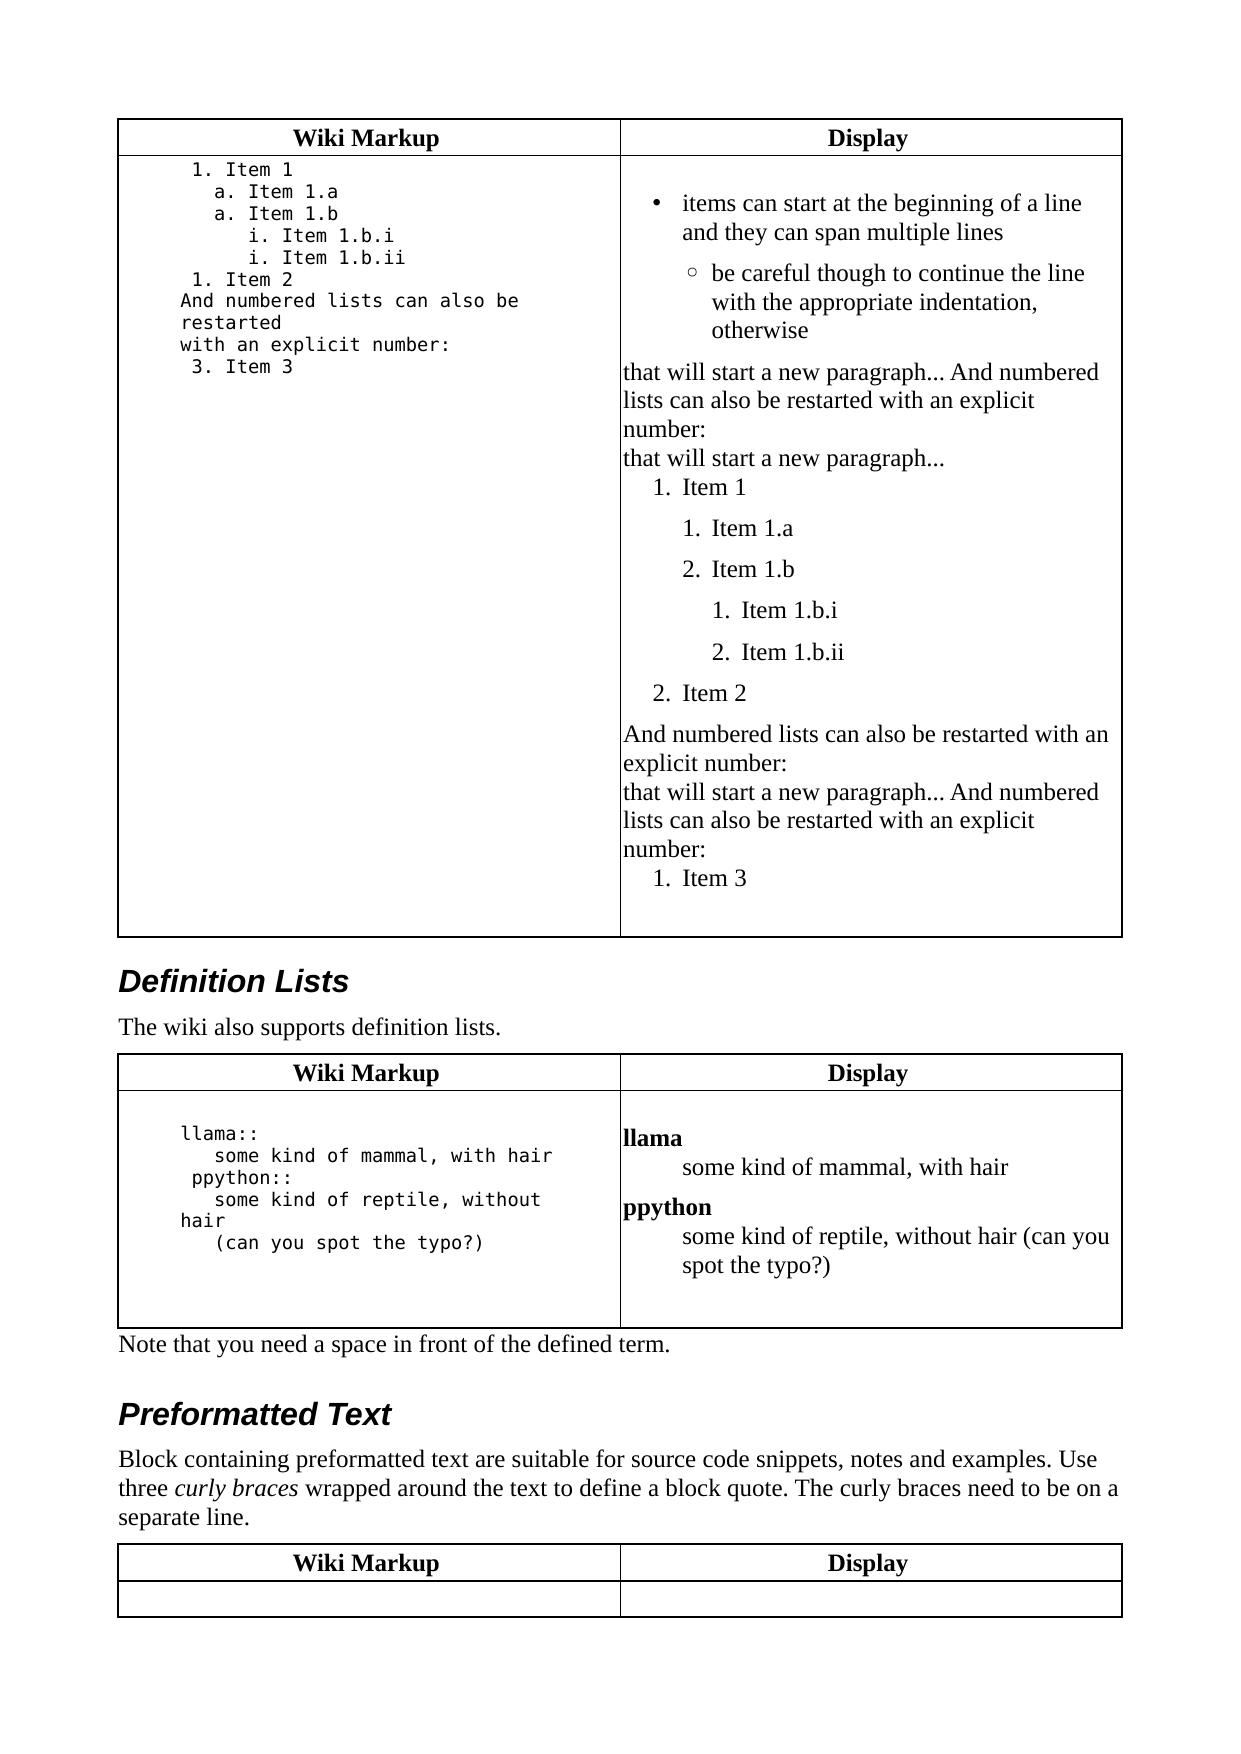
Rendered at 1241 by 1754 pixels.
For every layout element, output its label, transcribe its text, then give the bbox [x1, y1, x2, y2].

table_cell llama:: some kind of mammal, with hair ppython:: some kind of reptile, without hair (can you spot the typo?) [119, 1091, 620, 1327]
table_cell [621, 1582, 1121, 1616]
table_header Wiki Markup [119, 120, 620, 154]
table_cell Item 1 Item 1.1 Item 1.1.1 Item 1.1.2 Item 1.1.3 Item 1.2 Item 2 that will start a new paragraph... And numbered lists can also be restarted with an explicit number: items can start at the beginning of a line and they can span multiple lines be careful though to continue the line with the appropriate indentation, otherwise that will start a new paragraph... And numbered lists can also be restarted with an explicit number: that will start a new paragraph... Item 1 Item 1.a Item 1.b Item 1.b.i Item 1.b.ii Item 2 And numbered lists can also be restarted with an explicit number: that will start a new paragraph... And numbered lists can also be restarted with an explicit number: Item 3 [621, 156, 1121, 936]
subtitle Preformatted Text [118, 1395, 1122, 1432]
text Note that you need a space in front of the defined term. [118, 1329, 1122, 1358]
table_cell llama some kind of mammal, with hair ppython some kind of reptile, without hair (can you spot the typo?) [621, 1091, 1121, 1327]
table_header Display [621, 1545, 1121, 1580]
table_header Display [621, 120, 1121, 154]
table_header Wiki Markup [119, 1545, 620, 1580]
subtitle Definition Lists [118, 963, 1122, 999]
text The wiki also supports definition lists. [118, 1012, 1122, 1041]
table_cell 1. Item 1 a. Item 1.a a. Item 1.b i. Item 1.b.i i. Item 1.b.ii 1. Item 2 And numbered lists can also be restarted with an explicit number: 3. Item 3 [119, 156, 620, 936]
table_header Display [621, 1055, 1121, 1089]
table_cell [119, 1582, 620, 1616]
table_header Wiki Markup [119, 1055, 620, 1089]
text Block containing preformatted text are suitable for source code snippets, notes and examples. Use three curly braces wrapped around the text to define a block quote. The curly braces need to be on a separate line. [118, 1444, 1122, 1531]
